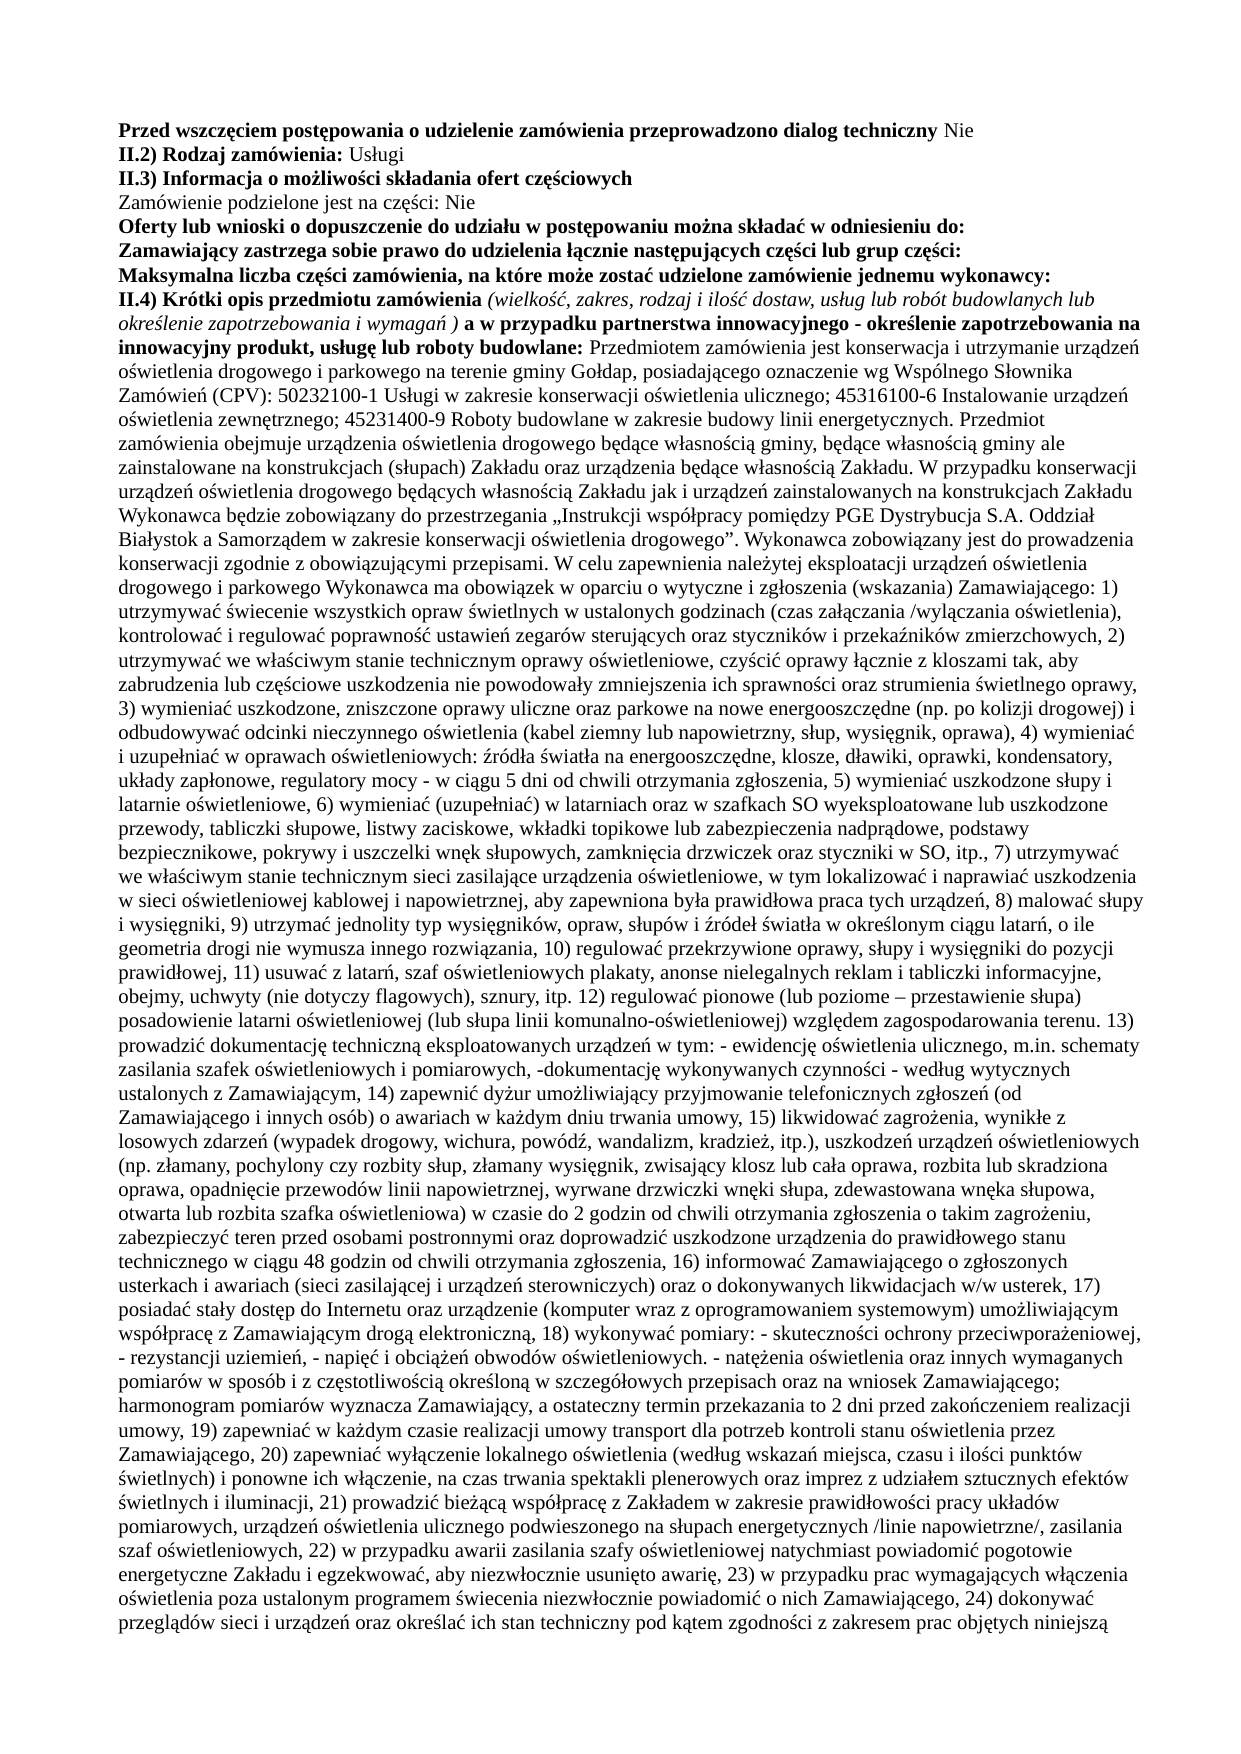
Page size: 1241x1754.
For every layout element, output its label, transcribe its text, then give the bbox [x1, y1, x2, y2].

text II.2) Rodzaj zamówienia: Usługi II.3) Informacja o możliwości składania ofert częściowych Zamówienie podzielone jest na części: Nie Oferty lub wnioski o dopuszczenie do udziału w postępowaniu można składać w odniesieniu do: Zamawiający zastrzega sobie prawo do udzielenia łącznie następujących części lub grup części: Maksymalna liczba części zamówienia, na które może zostać udzielone zamówienie jednemu wykonawcy: II.4) Krótki opis przedmiotu zamówienia (wielkość, zakres, rodzaj i ilość dostaw, usług lub robót budowlanych lub określenie zapotrzebowania i wymagań ) a w przypadku partnerstwa innowacyjnego - określenie zapotrzebowania na innowacyjny produkt, usługę lub roboty budowlane: Przedmiotem zamówienia jest konserwacja i utrzymanie urządzeń oświetlenia drogowego i parkowego na terenie gminy Gołdap, posiadającego oznaczenie wg Wspólnego Słownika Zamówień (CPV): 50232100-1 Usługi w zakresie konserwacji oświetlenia ulicznego; 45316100-6 Instalowanie urządzeń oświetlenia zewnętrznego; 45231400-9 Roboty budowlane w zakresie budowy linii energetycznych. Przedmiot zamówienia obejmuje urządzenia oświetlenia drogowego będące własnością gminy, będące własnością gminy ale zainstalowane na konstrukcjach (słupach) Zakładu oraz urządzenia będące własnością Zakładu. W przypadku konserwacji urządzeń oświetlenia drogowego będących własnością Zakładu jak i urządzeń zainstalowanych na konstrukcjach Zakładu Wykonawca będzie zobowiązany do przestrzegania „Instrukcji współpracy pomiędzy PGE Dystrybucja S.A. Oddział Białystok a Samorządem w zakresie konserwacji oświetlenia drogowego”. Wykonawca zobowiązany jest do prowadzenia konserwacji zgodnie z obowiązującymi przepisami. W celu zapewnienia należytej eksploatacji urządzeń oświetlenia drogowego i parkowego Wykonawca ma obowiązek w oparciu o wytyczne i zgłoszenia (wskazania) Zamawiającego: 1) utrzymywać świecenie wszystkich opraw świetlnych w ustalonych godzinach (czas załączania /wylączania oświetlenia), kontrolować i regulować poprawność ustawień zegarów sterujących oraz styczników i przekaźników zmierzchowych, 2) utrzymywać we właściwym stanie technicznym oprawy oświetleniowe, czyścić oprawy łącznie z kloszami tak, aby zabrudzenia lub częściowe uszkodzenia nie powodowały zmniejszenia ich sprawności oraz strumienia świetlnego oprawy, 3) wymieniać uszkodzone, zniszczone oprawy uliczne oraz parkowe na nowe energooszczędne (np. po kolizji drogowej) i odbudowywać odcinki nieczynnego oświetlenia (kabel ziemny lub napowietrzny, słup, wysięgnik, oprawa), 4) wymieniać i uzupełniać w oprawach oświetleniowych: źródła światła na energooszczędne, klosze, dławiki, oprawki, kondensatory, układy zapłonowe, regulatory mocy - w ciągu 5 dni od chwili otrzymania zgłoszenia, 5) wymieniać uszkodzone słupy i latarnie oświetleniowe, 6) wymieniać (uzupełniać) w latarniach oraz w szafkach SO wyeksploatowane lub uszkodzone przewody, tabliczki słupowe, listwy zaciskowe, wkładki topikowe lub zabezpieczenia nadprądowe, podstawy bezpiecznikowe, pokrywy i uszczelki wnęk słupowych, zamknięcia drzwiczek oraz styczniki w SO, itp., 7) utrzymywać we właściwym stanie technicznym sieci zasilające urządzenia oświetleniowe, w tym lokalizować i naprawiać uszkodzenia w sieci oświetleniowej kablowej i napowietrznej, aby zapewniona była prawidłowa praca tych urządzeń, 8) malować słupy i wysięgniki, 9) utrzymać jednolity typ wysięgników, opraw, słupów i źródeł światła w określonym ciągu latarń, o ile geometria drogi nie wymusza innego rozwiązania, 10) regulować przekrzywione oprawy, słupy i wysięgniki do pozycji prawidłowej, 11) usuwać z latarń, szaf oświetleniowych plakaty, anonse nielegalnych reklam i tabliczki informacyjne, obejmy, uchwyty (nie dotyczy flagowych), sznury, itp. 12) regulować pionowe (lub poziome – przestawienie słupa) posadowienie latarni oświetleniowej (lub słupa linii komunalno-oświetleniowej) względem zagospodarowania terenu. 13) prowadzić dokumentację techniczną eksploatowanych urządzeń w tym: - ewidencję oświetlenia ulicznego, m.in. schematy zasilania szafek oświetleniowych i pomiarowych, -dokumentację wykonywanych czynności - według wytycznych ustalonych z Zamawiającym, 14) zapewnić dyżur umożliwiający przyjmowanie telefonicznych zgłoszeń (od Zamawiającego i innych osób) o awariach w każdym dniu trwania umowy, 15) likwidować zagrożenia, wynikłe z losowych zdarzeń (wypadek drogowy, wichura, powódź, wandalizm, kradzież, itp.), uszkodzeń urządzeń oświetleniowych (np. złamany, pochylony czy rozbity słup, złamany wysięgnik, zwisający klosz lub cała oprawa, rozbita lub skradziona oprawa, opadnięcie przewodów linii napowietrznej, wyrwane drzwiczki wnęki słupa, zdewastowana wnęka słupowa, otwarta lub rozbita szafka oświetleniowa) w czasie do 2 godzin od chwili otrzymania zgłoszenia o takim zagrożeniu, zabezpieczyć teren przed osobami postronnymi oraz doprowadzić uszkodzone urządzenia do prawidłowego stanu technicznego w ciągu 48 godzin od chwili otrzymania zgłoszenia, 16) informować Zamawiającego o zgłoszonych usterkach i awariach (sieci zasilającej i urządzeń sterowniczych) oraz o dokonywanych likwidacjach w/w usterek, 17) posiadać stały dostęp do Internetu oraz urządzenie (komputer wraz z oprogramowaniem systemowym) umożliwiającym współpracę z Zamawiającym drogą elektroniczną, 18) wykonywać pomiary: - skuteczności ochrony przeciwporażeniowej, - rezystancji uziemień, - napięć i obciążeń obwodów oświetleniowych. - natężenia oświetlenia oraz innych wymaganych pomiarów w sposób i z częstotliwością określoną w szczegółowych przepisach oraz na wniosek Zamawiającego; harmonogram pomiarów wyznacza Zamawiający, a ostateczny termin przekazania to 2 dni przed zakończeniem realizacji umowy, 19) zapewniać w każdym czasie realizacji umowy transport dla potrzeb kontroli stanu oświetlenia przez Zamawiającego, 20) zapewniać wyłączenie lokalnego oświetlenia (według wskazań miejsca, czasu i ilości punktów świetlnych) i ponowne ich włączenie, na czas trwania spektakli plenerowych oraz imprez z udziałem sztucznych efektów świetlnych i iluminacji, 21) prowadzić bieżącą współpracę z Zakładem w zakresie prawidłowości pracy układów pomiarowych, urządzeń oświetlenia ulicznego podwieszonego na słupach energetycznych /linie napowietrzne/, zasilania szaf oświetleniowych, 22) w przypadku awarii zasilania szafy oświetleniowej natychmiast powiadomić pogotowie energetyczne Zakładu i egzekwować, aby niezwłocznie usunięto awarię, 23) w przypadku prac wymagających włączenia oświetlenia poza ustalonym programem świecenia niezwłocznie powiadomić o nich Zamawiającego, 24) dokonywać przeglądów sieci i urządzeń oraz określać ich stan techniczny pod kątem zgodności z zakresem prac objętych niniejszą [118, 142, 1145, 1634]
text Przed wszczęciem postępowania o udzielenie zamówienia przeprowadzono dialog techniczny Nie [118, 118, 1145, 142]
